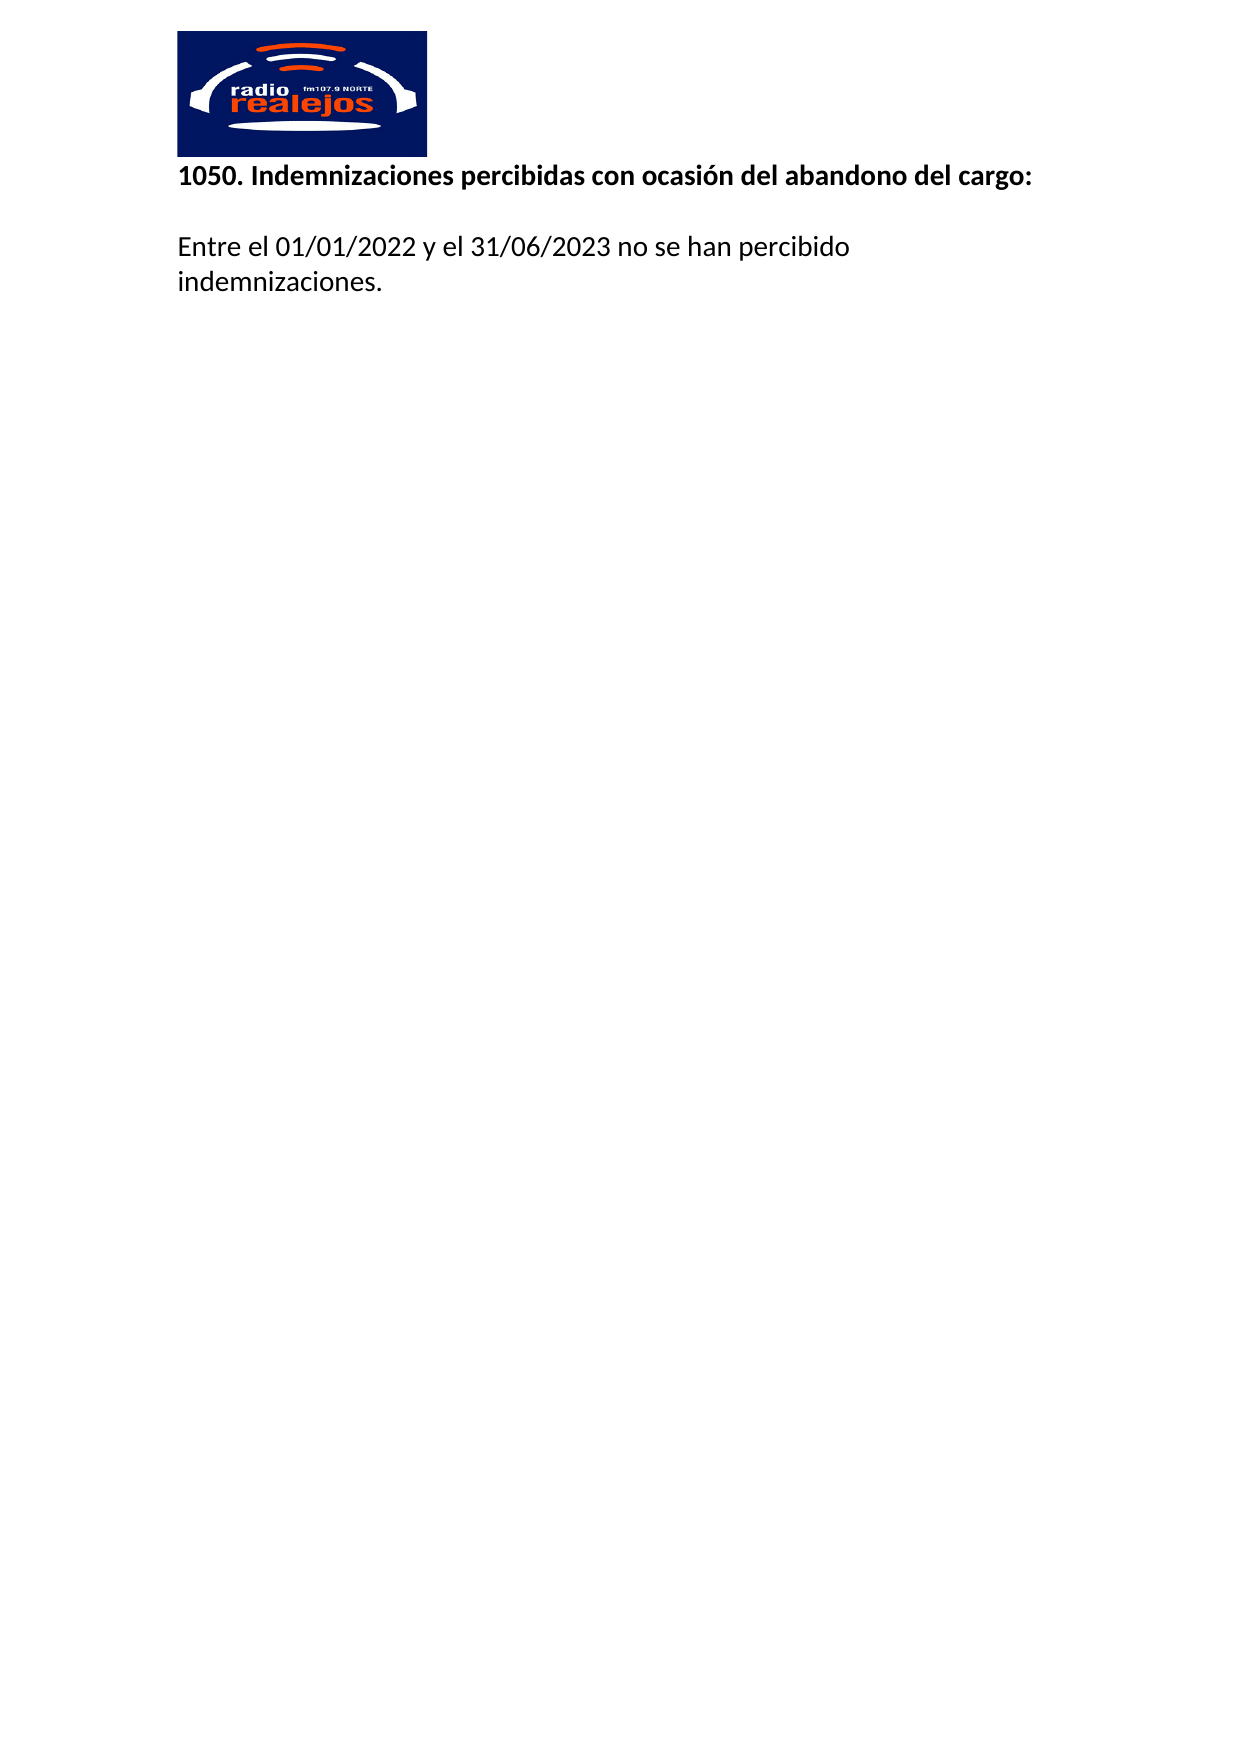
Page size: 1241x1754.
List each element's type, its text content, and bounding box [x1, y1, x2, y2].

text Entre el 01/01/2022 y el 31/06/2023 no se han percibido indemnizaciones. [177, 228, 1063, 299]
text 1050. Indemnizaciones percibidas con ocasión del abandono del cargo: [177, 103, 1063, 192]
